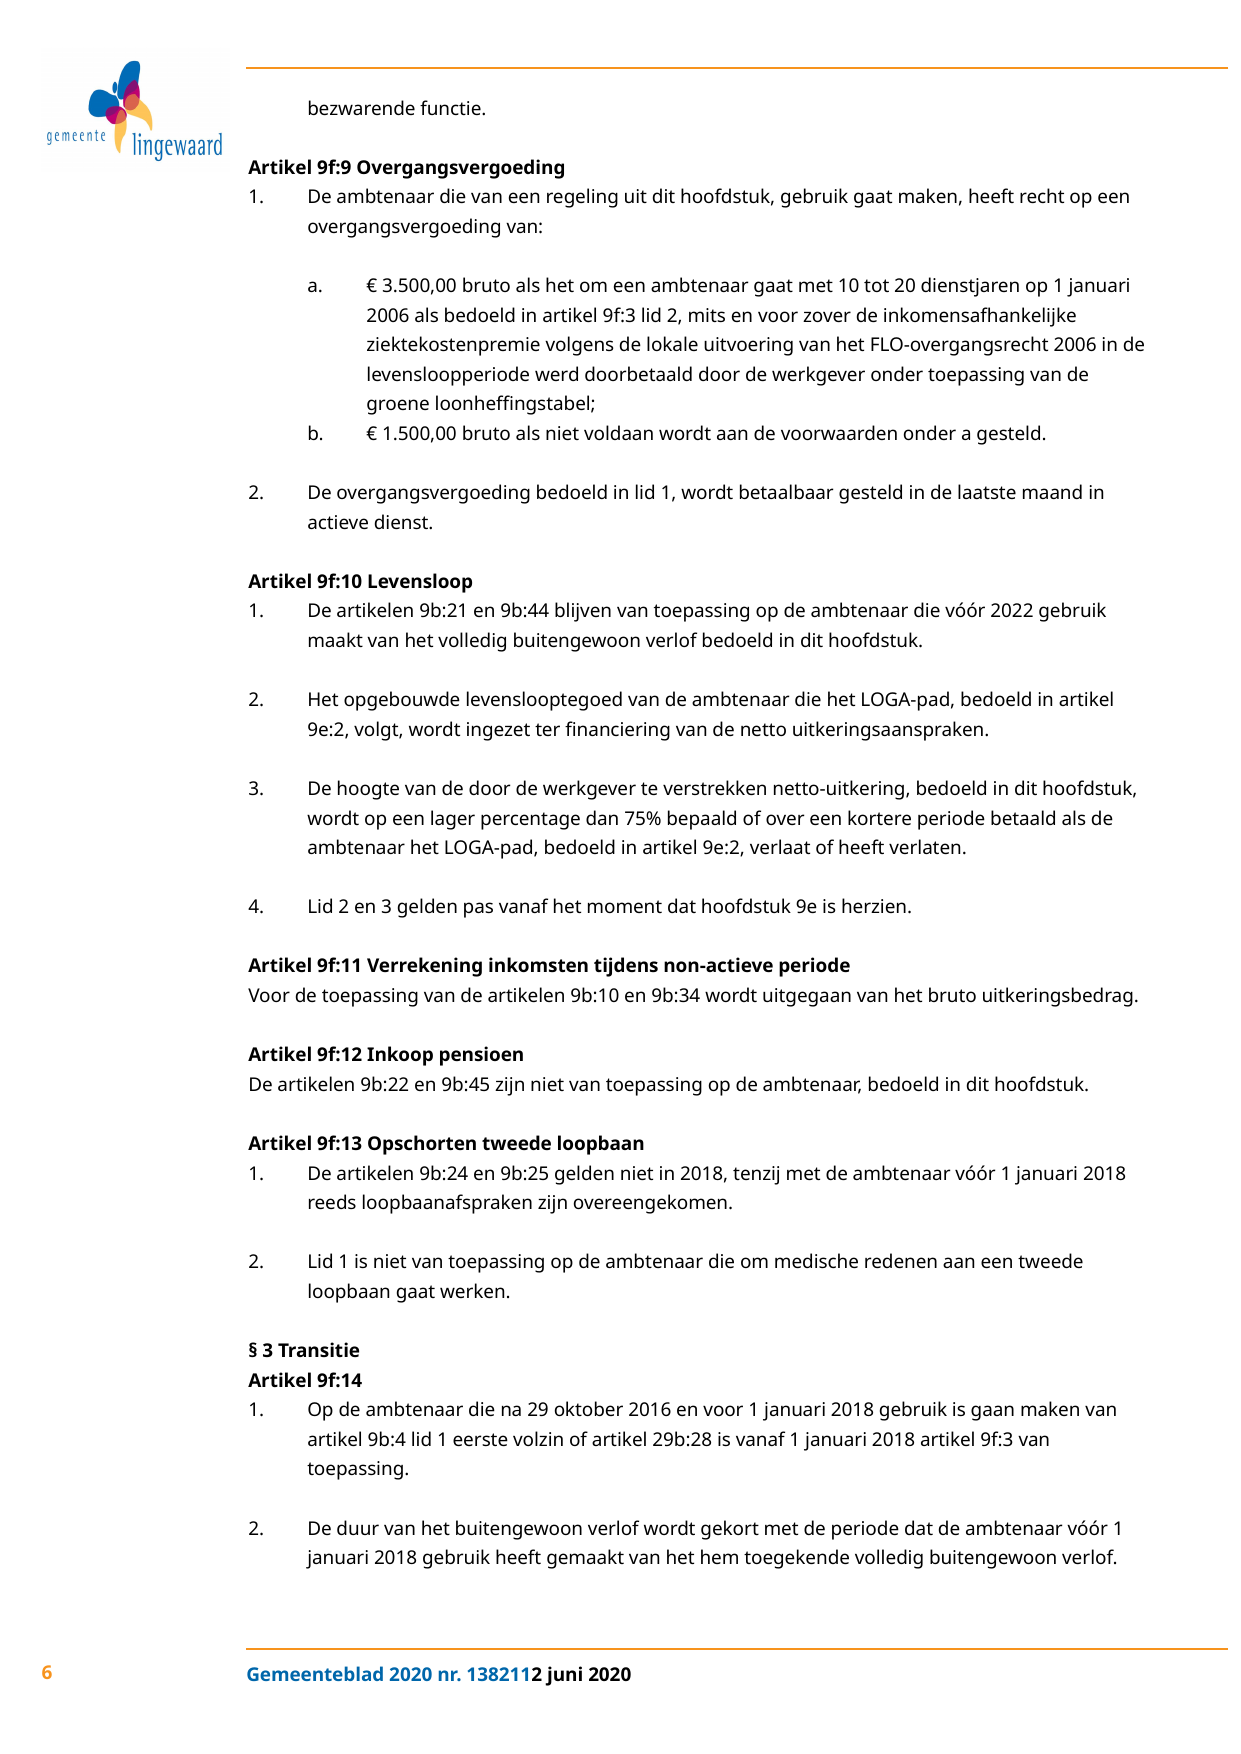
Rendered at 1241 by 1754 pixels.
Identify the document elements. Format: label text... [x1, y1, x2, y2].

list De artikelen 9b:21 en 9b:44 blijven van toepassing op de ambtenaar die vóór 2022 gebruik maakt van het volledig buitengewoon verlof bedoeld in dit hoofdstuk. [248, 598, 1152, 653]
list De ambtenaar die van een regeling uit dit hoofdstuk, gebruik gaat maken, heeft recht op een overgangsvergoeding van: [248, 183, 1152, 239]
picture [41, 47, 231, 172]
text Artikel 9f:13 Opschorten tweede loopbaan [248, 1130, 1152, 1156]
list Lid 1 is niet van toepassing op de ambtenaar die om medische redenen aan een tweede loopbaan gaat werken. [248, 1248, 1152, 1304]
text Artikel 9f:9 Overgangsvergoeding [248, 154, 1152, 180]
list De artikelen 9b:24 en 9b:25 gelden niet in 2018, tenzij met de ambtenaar vóór 1 januari 2018 reeds loopbaanafspraken zijn overeengekomen. [248, 1160, 1152, 1215]
text Voor de toepassing van de artikelen 9b:10 en 9b:34 wordt uitgegaan van het bruto uitkeringsbedrag. [248, 982, 1152, 1008]
list Op de ambtenaar die na 29 oktober 2016 en voor 1 januari 2018 gebruik is gaan maken van artikel 9b:4 lid 1 eerste volzin of artikel 29b:28 is vanaf 1 januari 2018 artikel 9f:3 van toepassing. [248, 1396, 1152, 1481]
text De artikelen 9b:22 en 9b:45 zijn niet van toepassing op de ambtenaar, bedoeld in dit hoofdstuk. [248, 1071, 1152, 1097]
text Artikel 9f:10 Levensloop [248, 568, 1152, 594]
list € 3.500,00 bruto als het om een ambtenaar gaat met 10 tot 20 dienstjaren op 1 januari 2006 als bedoeld in artikel 9f:3 lid 2, mits en voor zover de inkomensafhankelijke ziektekostenpremie volgens de lokale uitvoering van het FLO-overgangsrecht 2006 in de levensloopperiode werd doorbetaald door de werkgever onder toepassing van de groene loonheffingstabel; [307, 272, 1152, 416]
text Artikel 9f:11 Verrekening inkomsten tijdens non-actieve periode [248, 953, 1152, 978]
text Artikel 9f:14 [248, 1367, 1152, 1393]
list De overgangsvergoeding bedoeld in lid 1, wordt betaalbaar gesteld in de laatste maand in actieve dienst. [248, 479, 1152, 535]
text Artikel 9f:12 Inkoop pensioen [248, 1041, 1152, 1067]
list Het opgebouwde levenslooptegoed van de ambtenaar die het LOGA-pad, bedoeld in artikel 9e:2, volgt, wordt ingezet ter financiering van de netto uitkeringsaanspraken. [248, 686, 1152, 742]
list bezwarende functie. [248, 95, 1152, 121]
list De hoogte van de door de werkgever te verstrekken netto-uitkering, bedoeld in dit hoofdstuk, wordt op een lager percentage dan 75% bepaald of over een kortere periode betaald als de ambtenaar het LOGA-pad, bedoeld in artikel 9e:2, verlaat of heeft verlaten. [248, 775, 1152, 860]
text § 3 Transitie [248, 1337, 1152, 1363]
list Lid 2 en 3 gelden pas vanaf het moment dat hoofdstuk 9e is herzien. [248, 893, 1152, 919]
list € 1.500,00 bruto als niet voldaan wordt aan de voorwaarden onder a gesteld. [307, 420, 1152, 446]
list De duur van het buitengewoon verlof wordt gekort met de periode dat de ambtenaar vóór 1 januari 2018 gebruik heeft gemaakt van het hem toegekende volledig buitengewoon verlof. [248, 1515, 1152, 1570]
